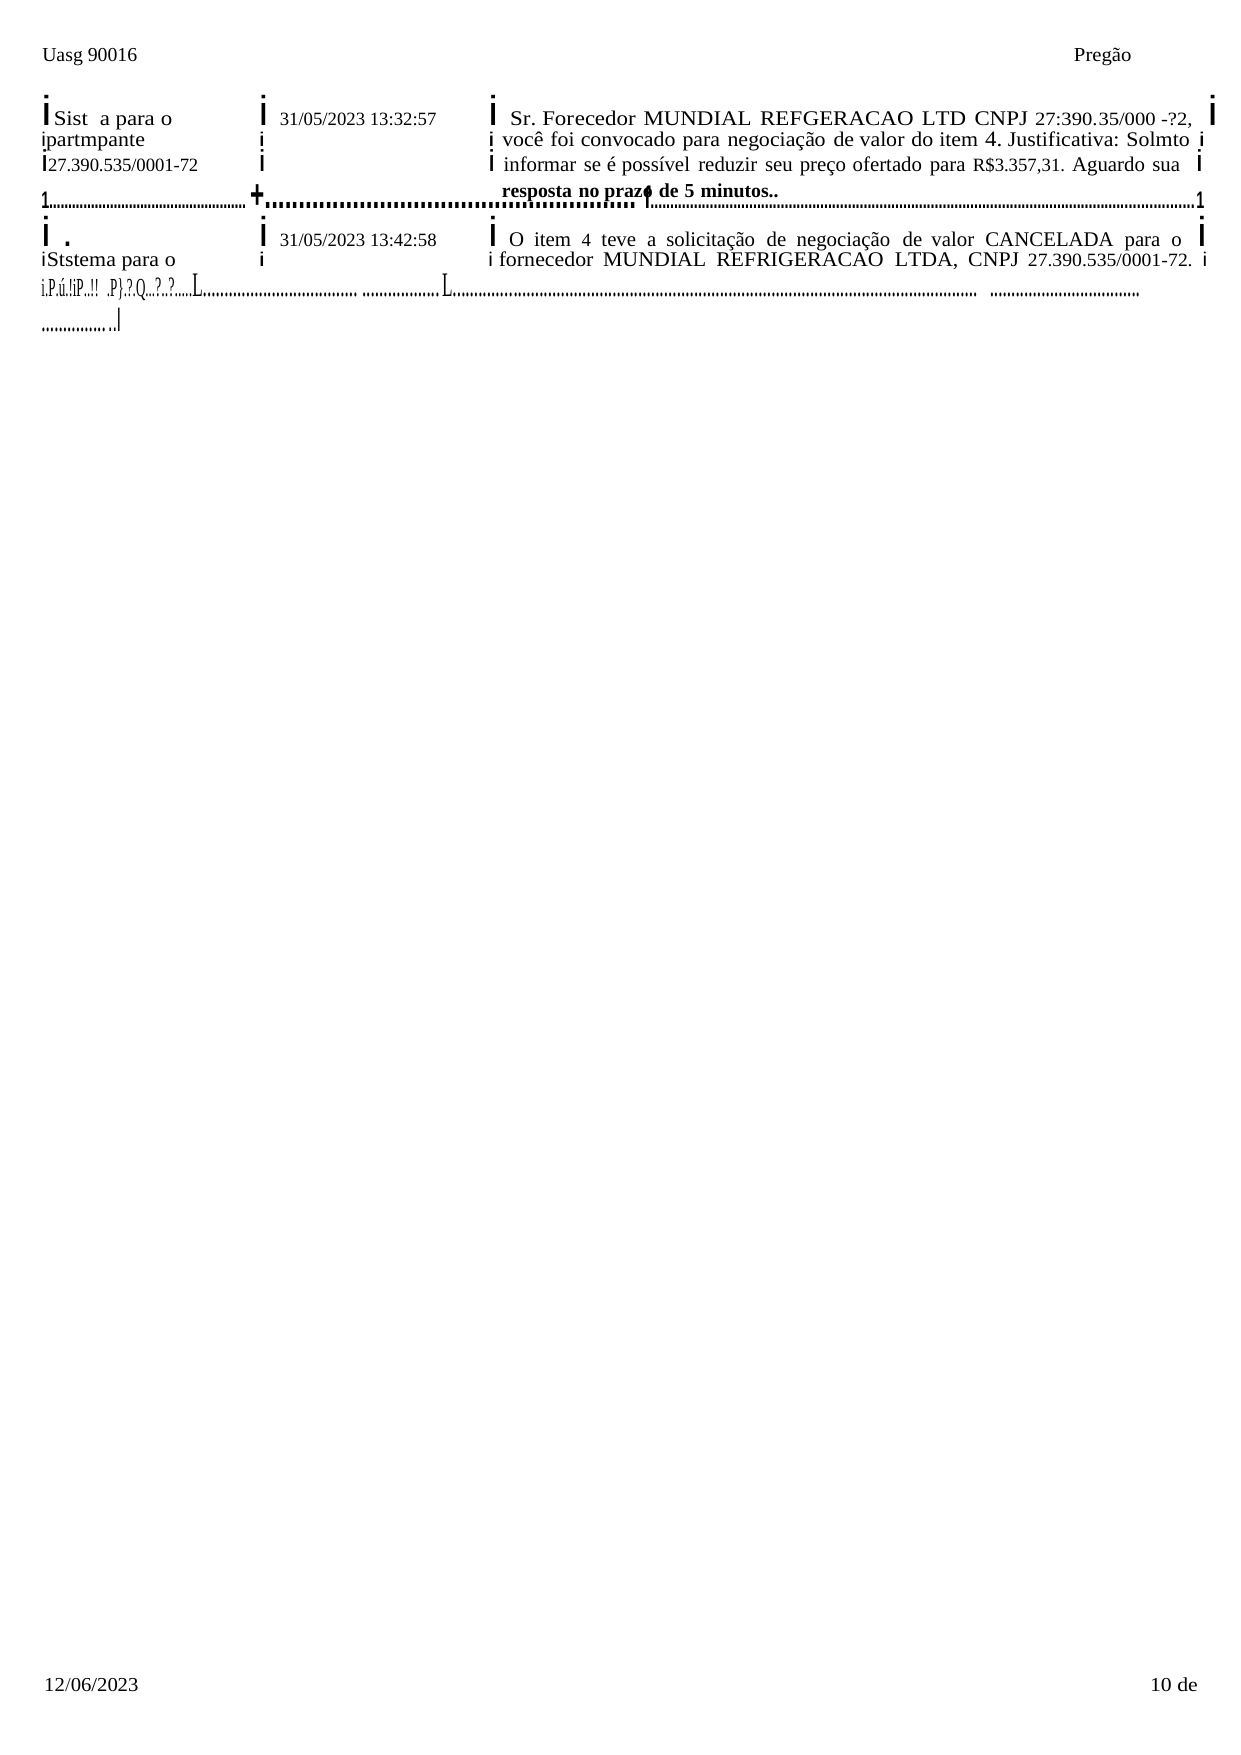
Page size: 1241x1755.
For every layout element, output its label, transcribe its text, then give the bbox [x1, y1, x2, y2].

text resposta no prazo de 5 minutos.. [502, 182, 781, 201]
subtitle ipartmpante i i você foi convocado para negociação de valor do item 4. Justificativa: Solmto i [41, 133, 1222, 149]
text iStstema para o i i fornecedor MUNDIAL REFRIGERACAO LTDA, CNPJ 27.390.535/0001-72. i [41, 254, 1222, 269]
text i . i 31/05/2023 13:42:58 i O item 4 teve a solicitação de negociação de valor CANCELADA para o i [41, 216, 1222, 254]
text i.P.ú.!iP..!! .P}.?.Q...?..?.....L.................................... ..................L.......................................................................................................................... ................................... .................l [41, 269, 1222, 338]
text iSist a para o i 31/05/2023 13:32:57 i Sr. Forecedor MUNDIAL REFGERACAO LTD CNPJ 27:390.35/000 -?2, i [41, 94, 1222, 133]
text i27.390.535/0001-72 i i informar se é possível reduzir seu preço ofertado para R$3.357,31. Aguardo sua i [41, 149, 1222, 177]
text 1.................................................... +....................................................... f 1 [41, 177, 1222, 216]
